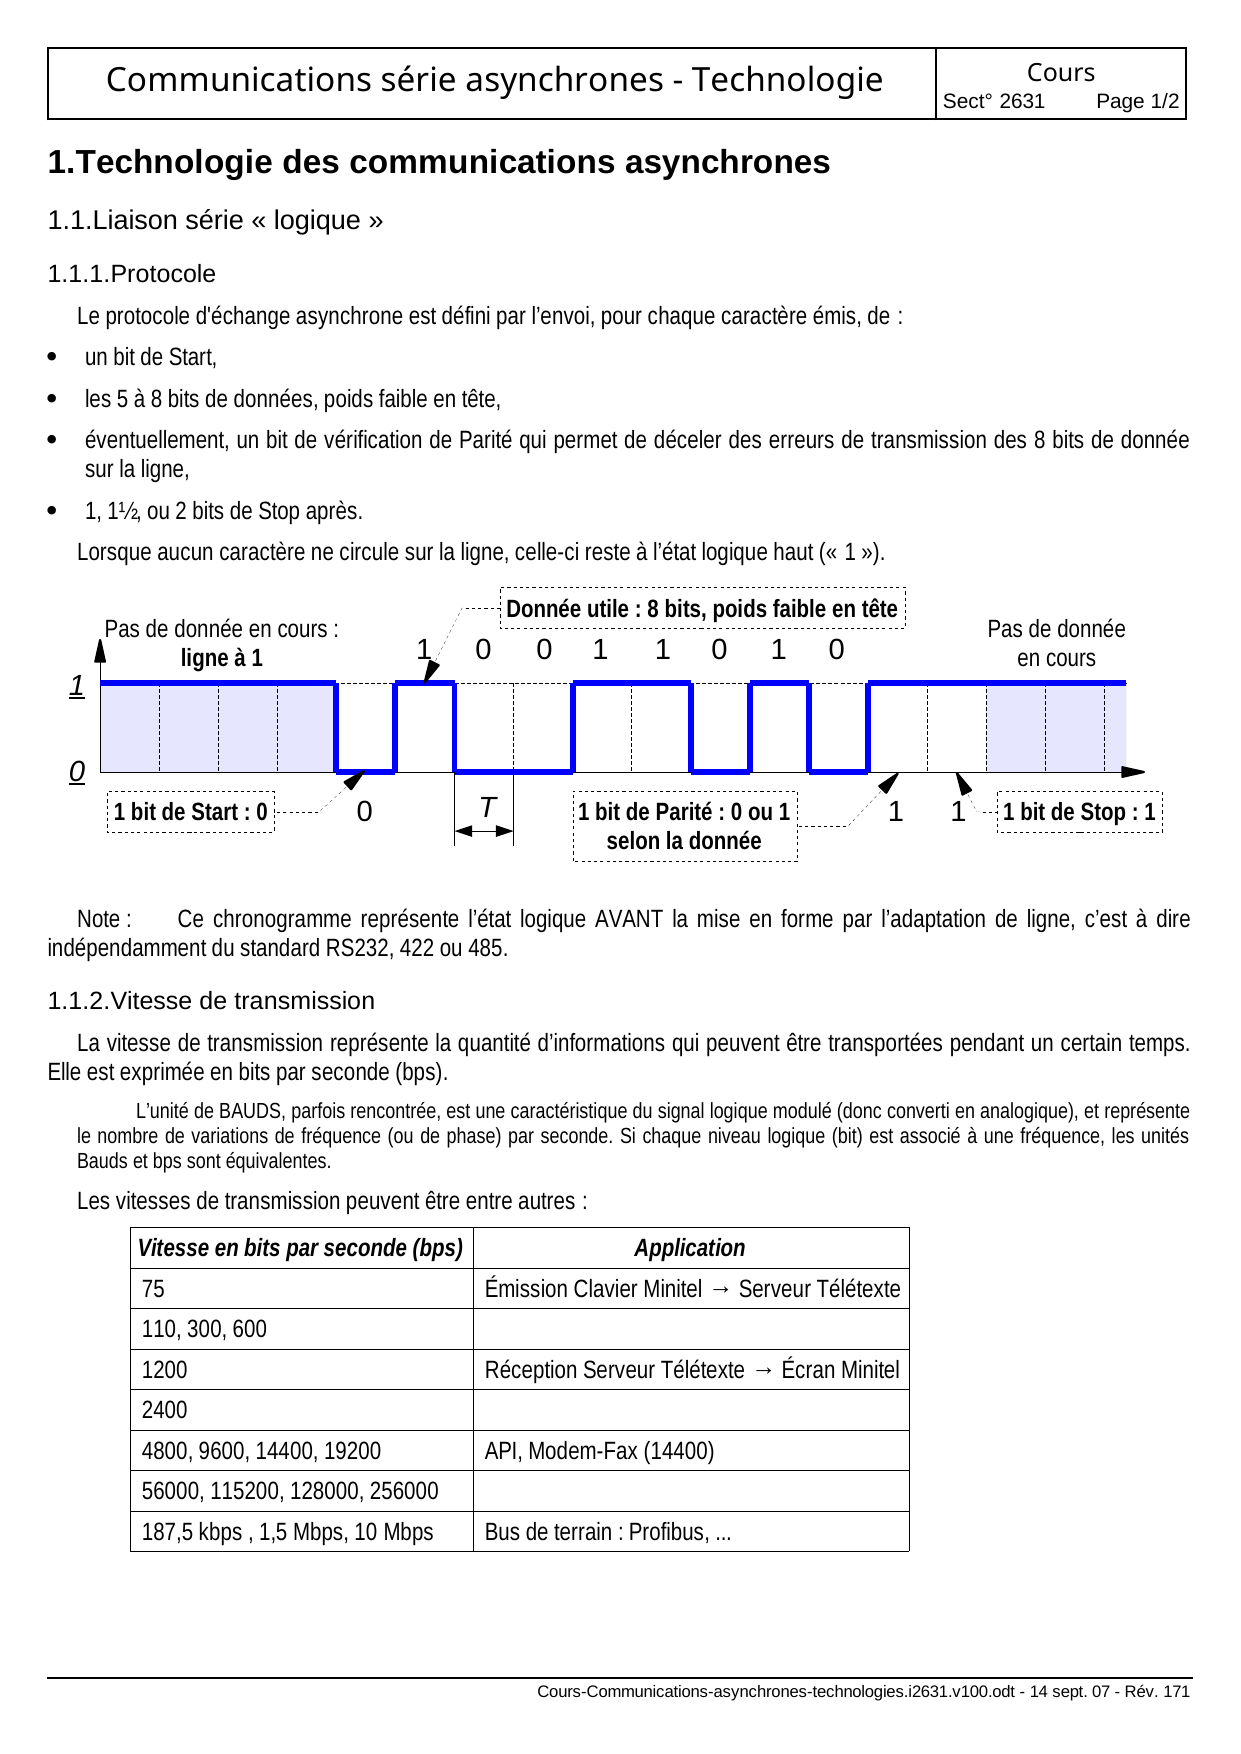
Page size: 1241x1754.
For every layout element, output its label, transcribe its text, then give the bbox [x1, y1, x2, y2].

table_cell API, Modem-Fax (14400) [474, 1431, 909, 1470]
subtitle Technologie des communications asynchrones [47, 143, 1193, 180]
table_cell [474, 1471, 909, 1511]
table_header Vitesse en bits par seconde (bps) [131, 1228, 473, 1268]
text Les vitesses de transmission peuvent être entre autres : [47, 1186, 1193, 1215]
list un bit de Start, [47, 342, 1193, 371]
table_cell [474, 1390, 909, 1430]
text Note : Ce chronogramme représente l’état logique AVANT la mise en forme par l’adaptation de ligne, c’est à dire indépendamment du standard RS232, 422 ou 485. [47, 904, 1193, 962]
subtitle Vitesse de transmission [47, 987, 1193, 1015]
table_cell 75 [131, 1269, 473, 1308]
table_cell 1200 [131, 1350, 473, 1389]
subtitle Liaison série « logique » [47, 205, 1193, 235]
list éventuellement, un bit de vérification de Parité qui permet de déceler des erreurs de transmission des 8 bits de donnée sur la ligne, [47, 425, 1193, 483]
table_cell Réception Serveur Télétexte → Écran Minitel [474, 1350, 909, 1389]
table_cell 187,5 kbps , 1,5 Mbps, 10 Mbps [131, 1512, 473, 1551]
text Lorsque aucun caractère ne circule sur la ligne, celle-ci reste à l’état logique haut (« 1 »). [47, 537, 1193, 566]
text L’unité de BAUDS, parfois rencontrée, est une caractéristique du signal logique modulé (donc converti en analogique), et représente le nombre de variations de fréquence (ou de phase) par seconde. Si chaque niveau logique (bit) est associé à une fréquence, les unités Bauds et bps sont équivalentes. [77, 1098, 1193, 1173]
table_cell Bus de terrain : Profibus, ... [474, 1512, 909, 1551]
text La vitesse de transmission représente la quantité d’informations qui peuvent être transportées pendant un certain temps. Elle est exprimée en bits par seconde (bps). [47, 1028, 1193, 1086]
table_cell 110, 300, 600 [131, 1309, 473, 1349]
subtitle Protocole [47, 260, 1193, 288]
table_cell [474, 1309, 909, 1349]
list 1, 1½, ou 2 bits de Stop après. [47, 496, 1193, 525]
table_cell 56000, 115200, 128000, 256000 [131, 1471, 473, 1511]
table_cell 2400 [131, 1390, 473, 1430]
table_header Application [474, 1228, 909, 1268]
table_cell 4800, 9600, 14400, 19200 [131, 1431, 473, 1470]
table_cell Émission Clavier Minitel → Serveur Télétexte [474, 1269, 909, 1308]
list les 5 à 8 bits de données, poids faible en tête, [47, 384, 1193, 413]
text Le protocole d'échange asynchrone est défini par l’envoi, pour chaque caractère émis, de : [47, 301, 1193, 329]
